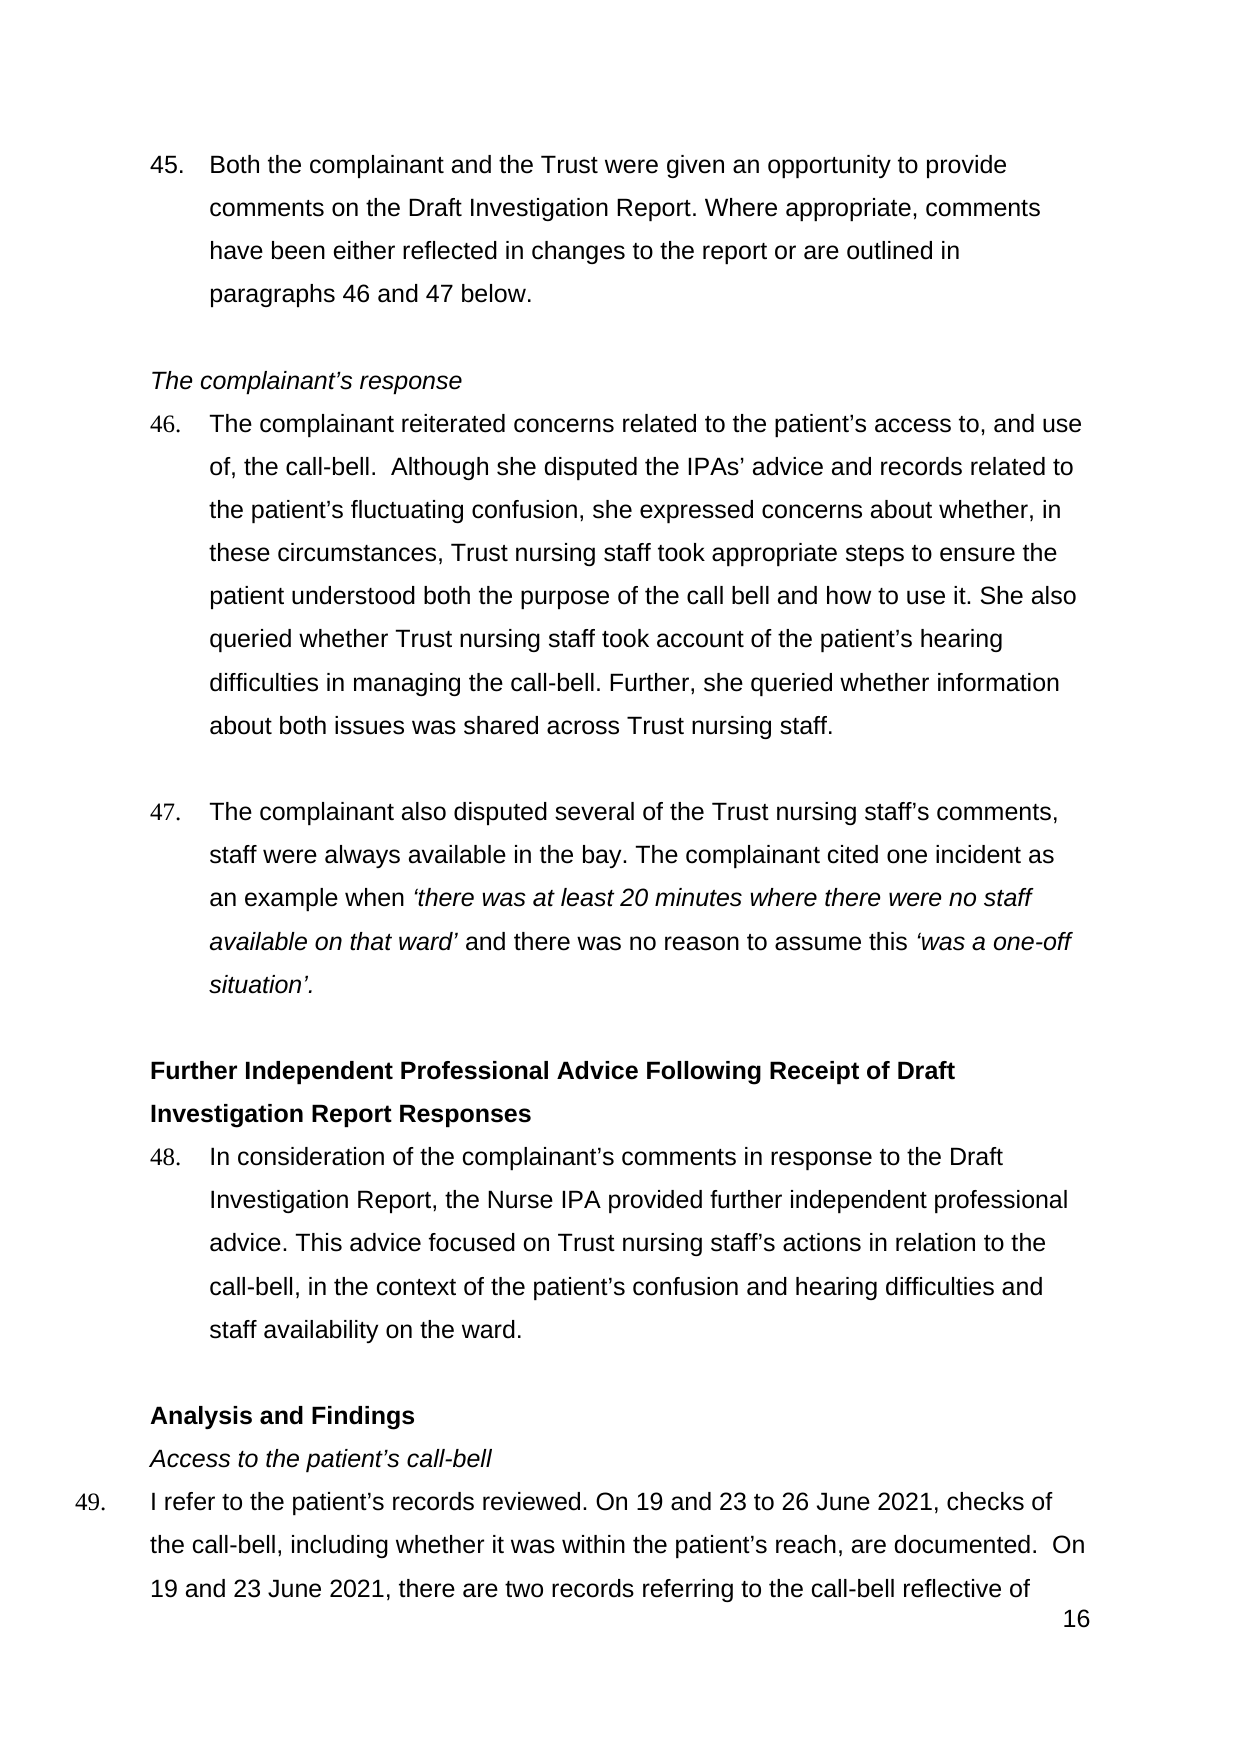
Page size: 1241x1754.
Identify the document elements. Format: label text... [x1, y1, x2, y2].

list The complainant’s response [150, 366, 1090, 394]
list Analysis and Findings [150, 1401, 1090, 1430]
list Further Independent Professional Advice Following Receipt of Draft Investigation Report Responses [150, 1056, 1090, 1128]
list Access to the patient’s call-bell [150, 1444, 1090, 1473]
list In consideration of the complainant’s comments in response to the Draft Investigation Report, the Nurse IPA provided further independent professional advice. This advice focused on Trust nursing staff’s actions in relation to the call-bell, in the context of the patient’s confusion and hearing difficulties and staff availability on the ward. [150, 1142, 1090, 1343]
list The complainant also disputed several of the Trust nursing staff’s comments, staff were always available in the bay. The complainant cited one incident as an example when ‘there was at least 20 minutes where there were no staff available on that ward’ and there was no reason to assume this ‘was a one-off situation’. [150, 797, 1090, 998]
list Both the complainant and the Trust were given an opportunity to provide comments on the Draft Investigation Report. Where appropriate, comments have been either reflected in changes to the report or are outlined in paragraphs 46 and 47 below. [150, 150, 1090, 308]
list The complainant reiterated concerns related to the patient’s access to, and use of, the call-bell. Although she disputed the IPAs’ advice and records related to the patient’s fluctuating confusion, she expressed concerns about whether, in these circumstances, Trust nursing staff took appropriate steps to ensure the patient understood both the purpose of the call bell and how to use it. She also queried whether Trust nursing staff took account of the patient’s hearing difficulties in managing the call-bell. Further, she queried whether information about both issues was shared across Trust nursing staff. [150, 409, 1090, 739]
list I refer to the patient’s records reviewed. On 19 and 23 to 26 June 2021, checks of the call-bell, including whether it was within the patient’s reach, are documented. On 19 and 23 June 2021, there are two records referring to the call-bell reflective of [75, 1487, 1090, 1602]
